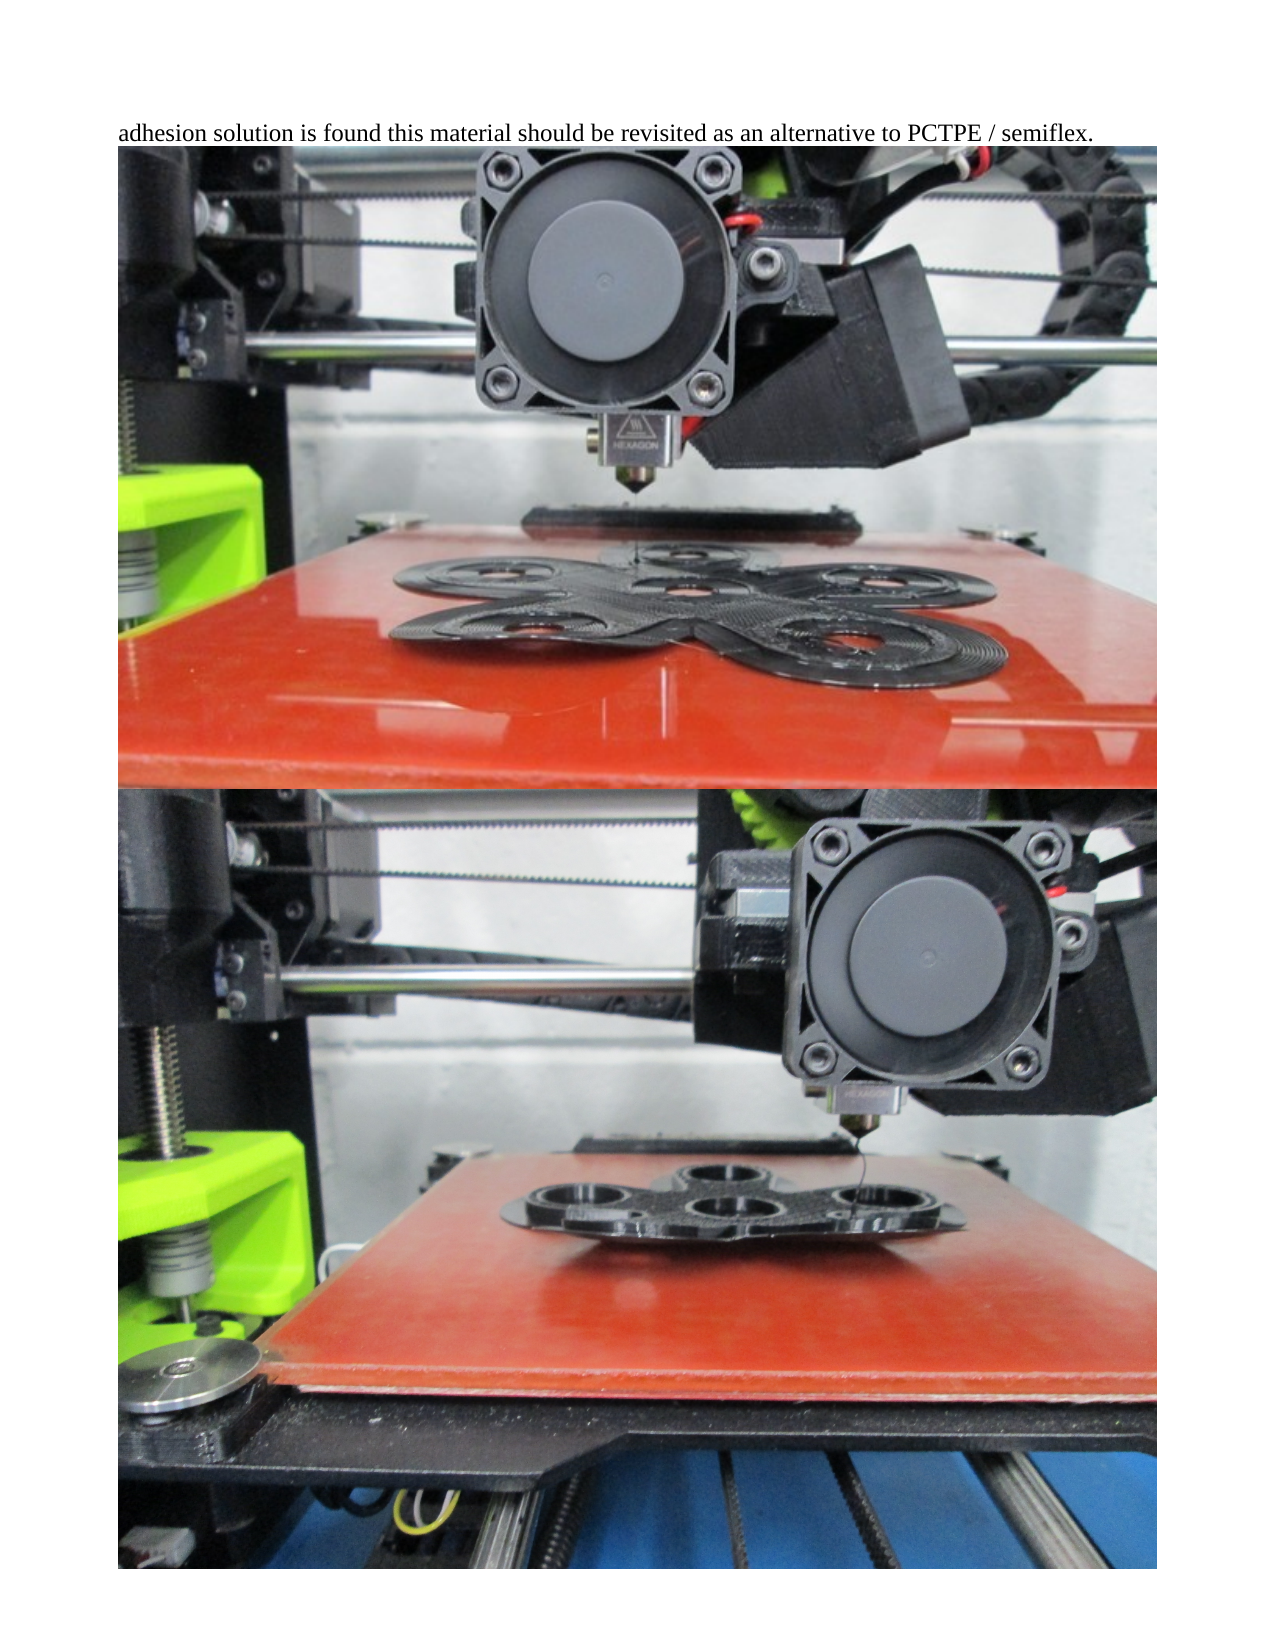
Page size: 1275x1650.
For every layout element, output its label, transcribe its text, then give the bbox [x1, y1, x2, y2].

picture [118, 146, 1157, 1569]
text adhesion solution is found this material should be revisited as an alternative to PCTPE / semiflex. [118, 118, 1157, 146]
